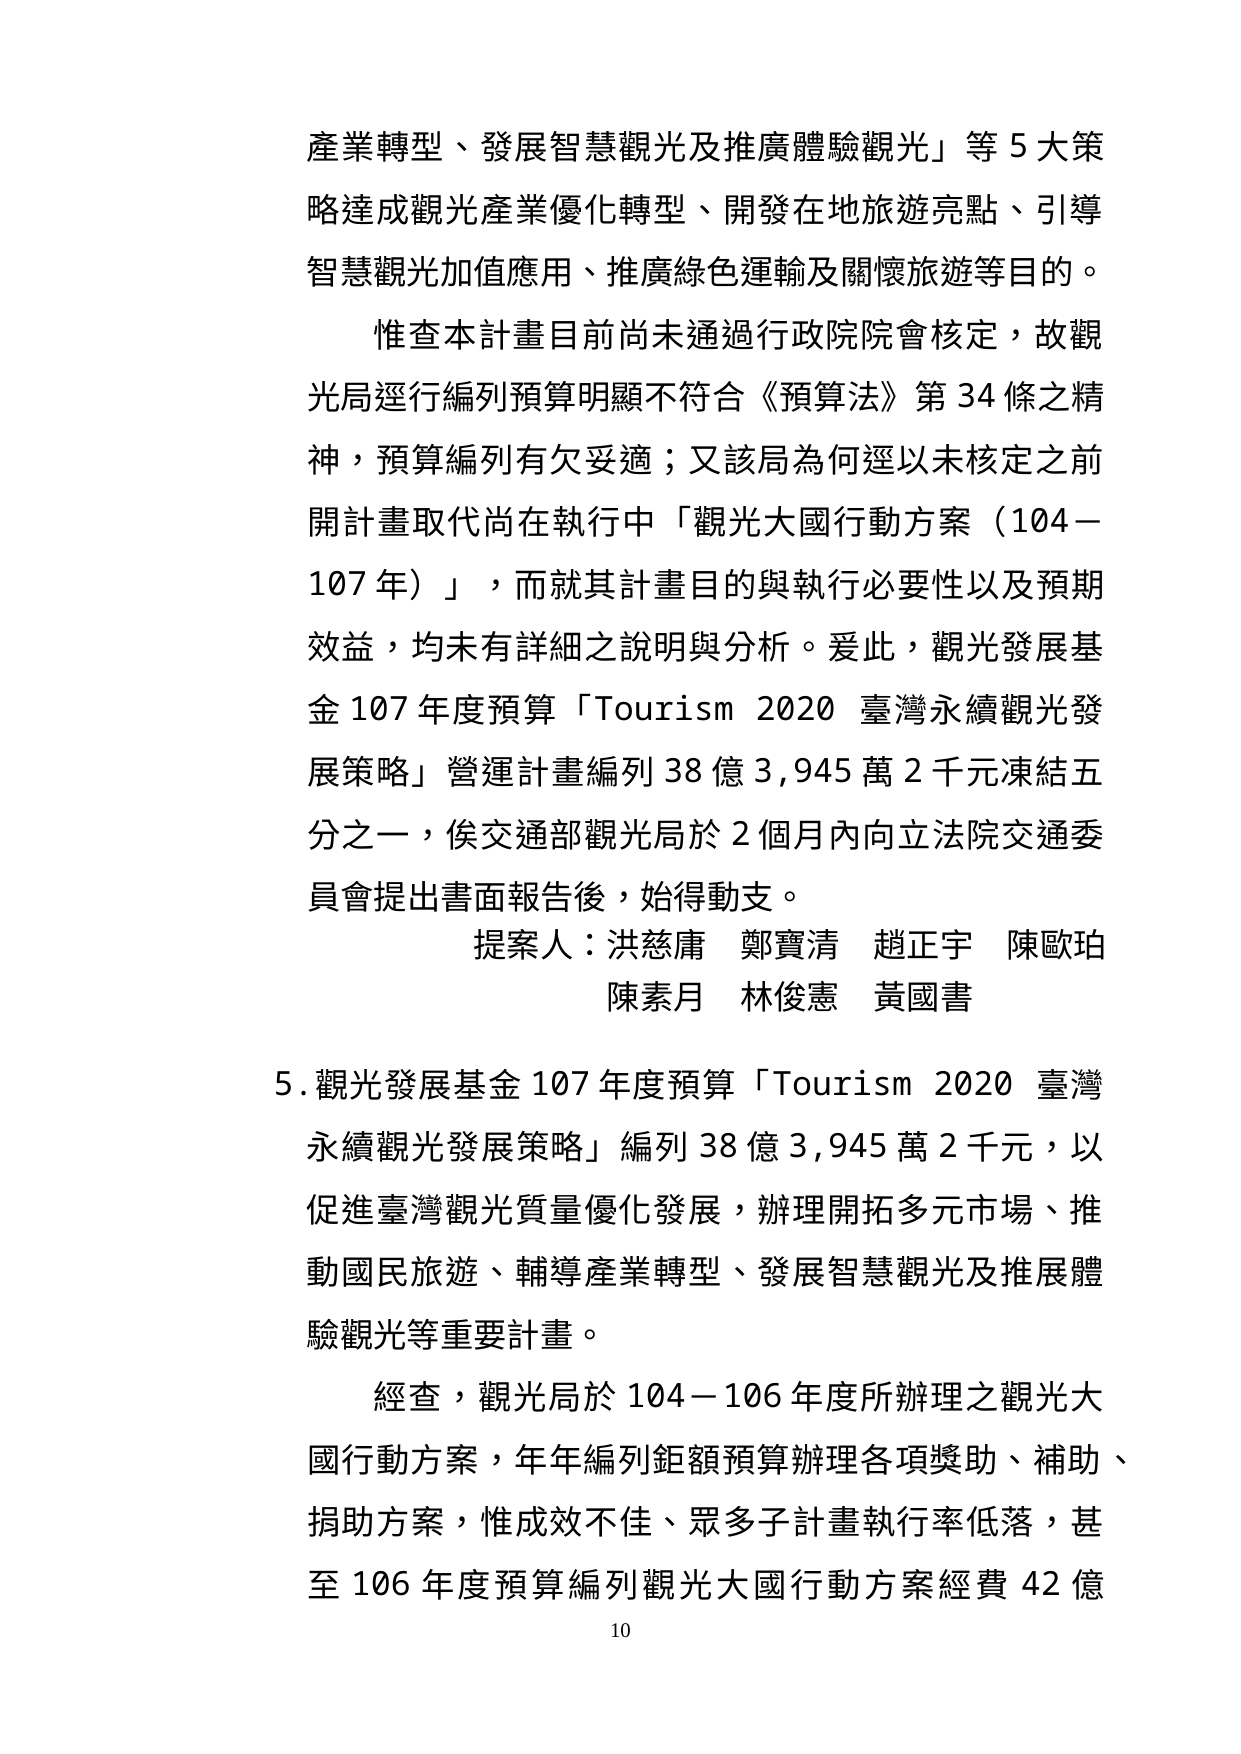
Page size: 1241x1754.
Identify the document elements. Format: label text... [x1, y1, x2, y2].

text 提案人：洪慈庸 鄭寶清 趙正宇 陳歐珀 陳素月 林俊憲 黃國書 [473, 916, 1117, 1020]
text 惟查本計畫目前尚未通過行政院院會核定，故觀光局逕行編列預算明顯不符合《預算法》第34條之精神，預算編列有欠妥適；又該局為何逕以未核定之前開計畫取代尚在執行中「觀光大國行動方案（104－107年）」，而就其計畫目的與執行必要性以及預期效益，均未有詳細之說明與分析。爰此，觀光發展基金107年度預算「Tourism 2020 臺灣永續觀光發展策略」營運計畫編列38億3,945萬2千元凍結五分之一，俟交通部觀光局於2個月內向立法院交通委員會提出書面報告後，始得動支。 [307, 291, 1104, 916]
text 產業轉型、發展智慧觀光及推廣體驗觀光」等5大策略達成觀光產業優化轉型、開發在地旅遊亮點、引導智慧觀光加值應用、推廣綠色運輸及關懷旅遊等目的。 [273, 103, 1104, 291]
text 經查，觀光局於104－106年度所辦理之觀光大國行動方案，年年編列鉅額預算辦理各項獎助、補助、捐助方案，惟成效不佳、眾多子計畫執行率低落，甚至106年度預算編列觀光大國行動方案經費42億6,500萬元，至106年10月底僅執行10億2,277萬8千元，執行率僅24%，執行率有待質疑，更有許多補助費用不當引發社會大眾質疑，然107年度Tourism 2020 臺灣永續觀光發展策略未經行政院核定即編列預算，顯有失當。 [307, 1353, 1104, 1603]
text 5.觀光發展基金107年度預算「Tourism 2020 臺灣永續觀光發展策略」編列38億3,945萬2千元，以促進臺灣觀光質量優化發展，辦理開拓多元市場、推動國民旅遊、輔導產業轉型、發展智慧觀光及推展體驗觀光等重要計畫。 [273, 1041, 1104, 1353]
